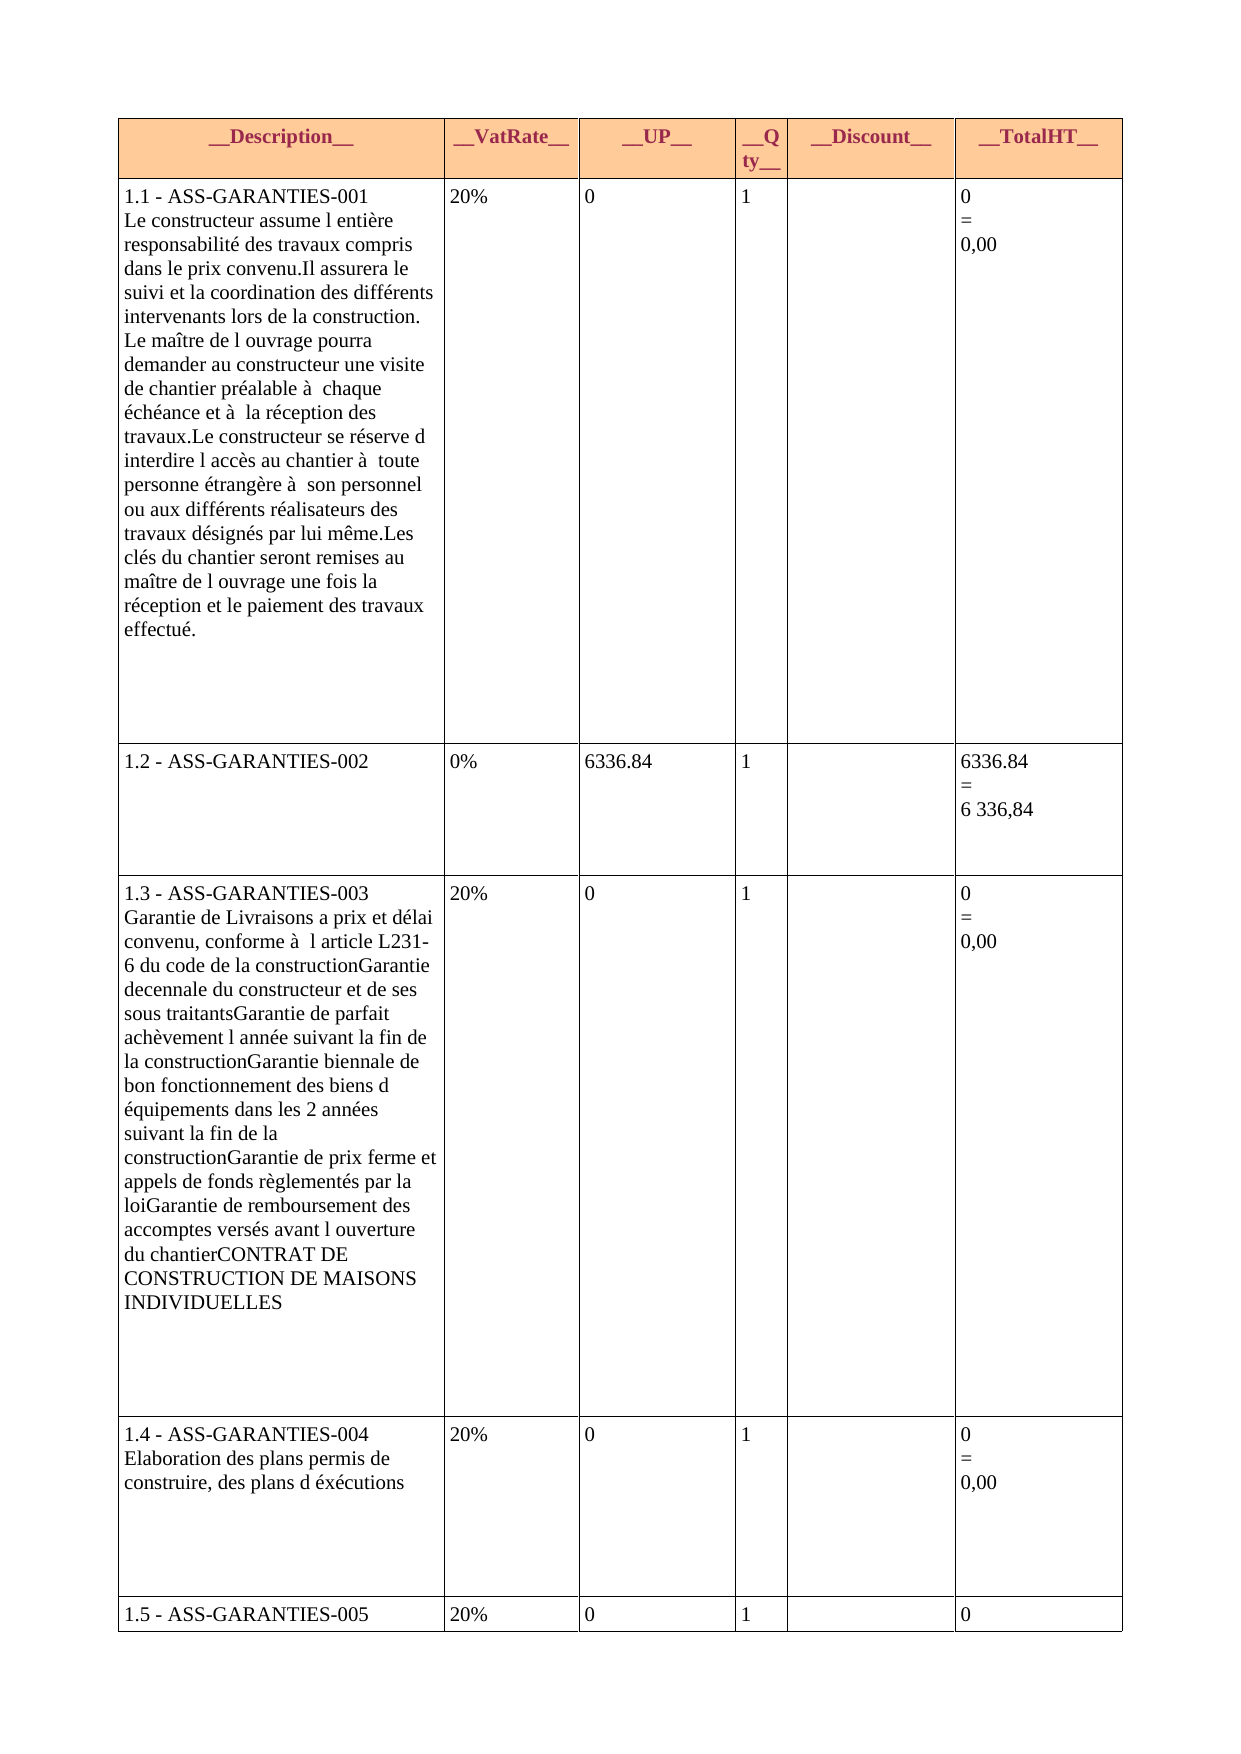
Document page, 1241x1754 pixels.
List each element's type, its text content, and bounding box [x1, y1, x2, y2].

table_cell 1 [736, 1417, 787, 1596]
table_cell 1.2 - ASS-GARANTIES-002 [119, 744, 444, 875]
table_cell 0 [956, 1597, 1122, 1631]
table_cell 1.1 - ASS-GARANTIES-001 Le constructeur assume l entière responsabilité des travaux compris dans le prix convenu.Il assurera le suivi et la coordination des différents intervenants lors de la construction. Le maître de l ouvrage pourra demander au constructeur une visite de chantier préalable à chaque échéance et à la réception des travaux.Le constructeur se réserve d interdire l accès au chantier à toute personne étrangère à son personnel ou aux différents réalisateurs des travaux désignés par lui même.Les clés du chantier seront remises au maître de l ouvrage une fois la réception et le paiement des travaux effectué. [119, 179, 444, 743]
table_cell 20% [445, 179, 578, 743]
table_cell 20% [445, 1597, 578, 1631]
table_header __Qty__ [736, 119, 787, 178]
table_cell [788, 744, 954, 875]
table_cell 1.5 - ASS-GARANTIES-005 [119, 1597, 444, 1631]
table_cell 1 [736, 179, 787, 743]
table_cell 0 = 0,00 [956, 876, 1122, 1416]
table_header __TotalHT__ [956, 119, 1122, 178]
table_cell 6336.84 [580, 744, 735, 875]
table_cell 1 [736, 876, 787, 1416]
table_cell 0 = 0,00 [956, 1417, 1122, 1596]
table_header __VatRate__ [445, 119, 578, 178]
table_cell 20% [445, 1417, 578, 1596]
table_cell 1.3 - ASS-GARANTIES-003 Garantie de Livraisons a prix et délai convenu, conforme à l article L231-6 du code de la constructionGarantie decennale du constructeur et de ses sous traitantsGarantie de parfait achèvement l année suivant la fin de la constructionGarantie biennale de bon fonctionnement des biens d équipements dans les 2 années suivant la fin de la constructionGarantie de prix ferme et appels de fonds règlementés par la loiGarantie de remboursement des accomptes versés avant l ouverture du chantierCONTRAT DE CONSTRUCTION DE MAISONS INDIVIDUELLES [119, 876, 444, 1416]
table_cell 6336.84 = 6 336,84 [956, 744, 1122, 875]
table_cell 0 [580, 1417, 735, 1596]
table_cell 0% [445, 744, 578, 875]
table_cell [788, 1597, 954, 1631]
table_cell 0 [580, 876, 735, 1416]
table_cell 0 [580, 179, 735, 743]
table_header __Discount__ [788, 119, 954, 178]
table_cell [788, 876, 954, 1416]
table_cell 1 [736, 1597, 787, 1631]
table_header __UP__ [580, 119, 735, 178]
table_cell 0 [580, 1597, 735, 1631]
table_cell 1 [736, 744, 787, 875]
table_cell 20% [445, 876, 578, 1416]
table_cell 0 = 0,00 [956, 179, 1122, 743]
table_cell [788, 179, 954, 743]
table_cell [788, 1417, 954, 1596]
table_header __Description__ [119, 119, 444, 178]
table_cell 1.4 - ASS-GARANTIES-004 Elaboration des plans permis de construire, des plans d éxécutions [119, 1417, 444, 1596]
